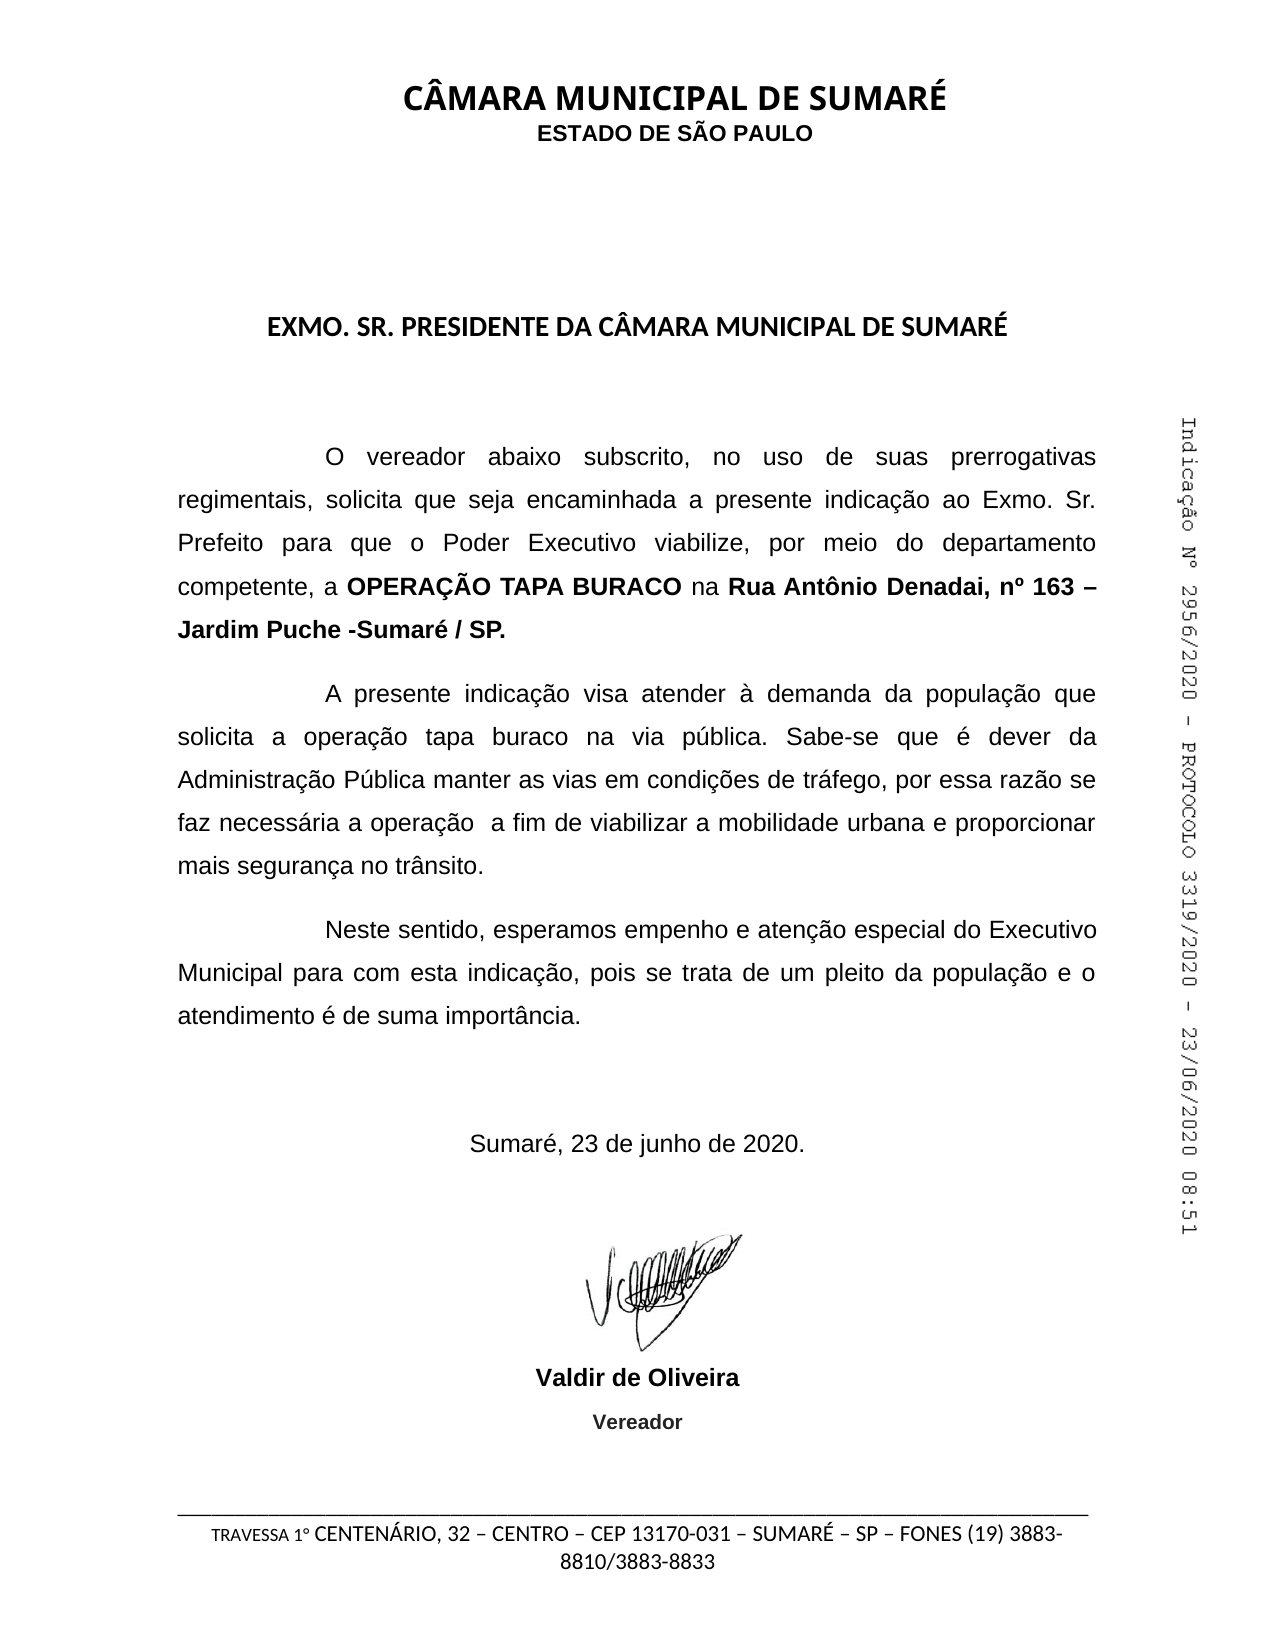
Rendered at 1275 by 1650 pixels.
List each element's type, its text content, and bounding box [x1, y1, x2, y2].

text EXMO. SR. PRESIDENTE DA CÂMARA MUNICIPAL DE SUMARÉ [177, 308, 1098, 344]
text O vereador abaixo subscrito, no uso de suas prerrogativas regimentais, solicita que seja encaminhada a presente indicação ao Exmo. Sr. Prefeito para que o Poder Executivo viabilize, por meio do departamento competente, a OPERAÇÃO TAPA BURACO na Rua Antônio Denadai, nº 163 – Jardim Puche -Sumaré / SP. [177, 442, 1098, 643]
text Vereador [177, 1410, 1098, 1434]
text A presente indicação visa atender à demanda da população que solicita a operação tapa buraco na via pública. Sabe-se que é dever da Administração Pública manter as vias em condições de tráfego, por essa razão se faz necessária a operação a fim de viabilizar a mobilidade urbana e proporcionar mais segurança no trânsito. [177, 678, 1098, 880]
text Valdir de Oliveira [177, 1363, 1098, 1392]
text Neste sentido, esperamos empenho e atenção especial do Executivo Municipal para com esta indicação, pois se trata de um pleito da população e o atendimento é de suma importância. [177, 915, 1098, 1030]
text Sumaré, 23 de junho de 2020. [177, 1129, 1098, 1158]
